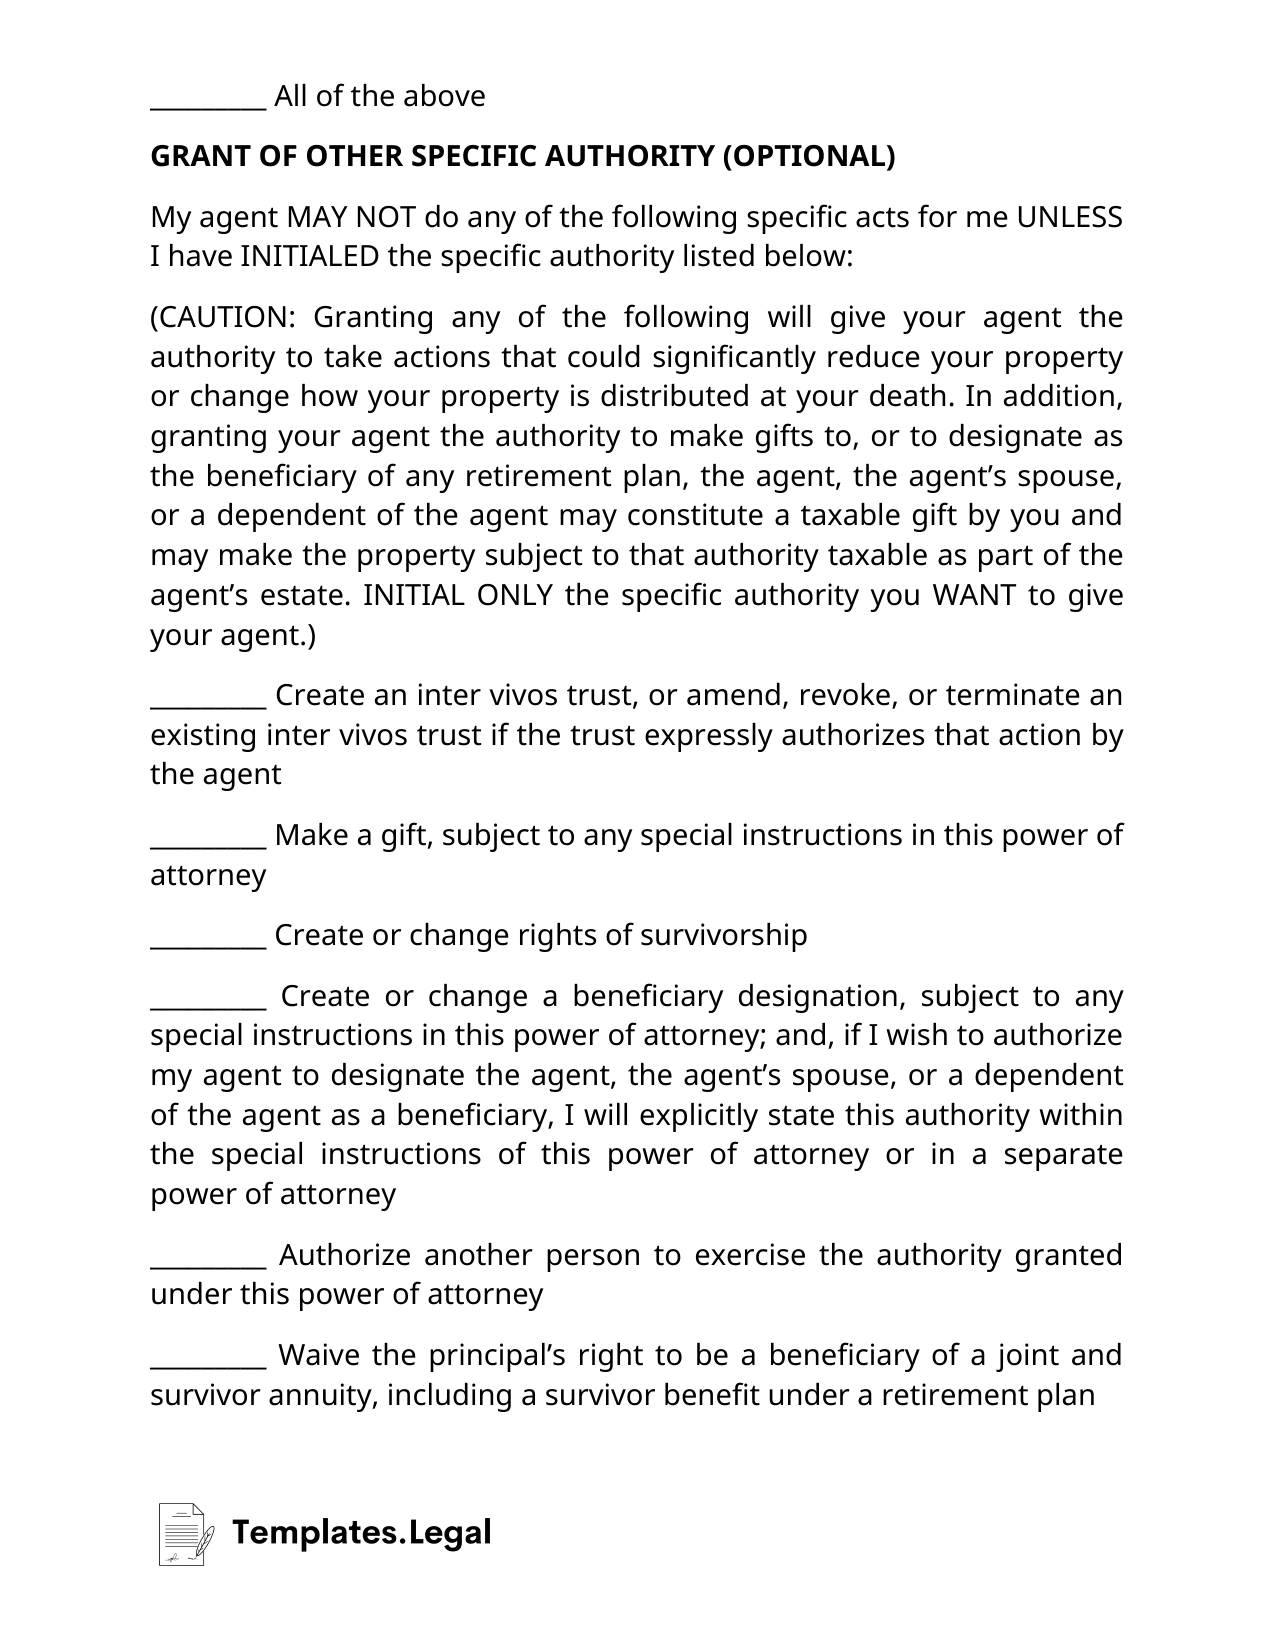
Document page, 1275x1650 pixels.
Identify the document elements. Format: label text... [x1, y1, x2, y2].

text GRANT OF OTHER SPECIFIC AUTHORITY (OPTIONAL) [150, 136, 1125, 175]
text _________ Create an inter vivos trust, or amend, revoke, or terminate an existing inter vivos trust if the trust expressly authorizes that action by the agent [150, 674, 1125, 793]
text _________ Make a gift, subject to any special instructions in this power of attorney [150, 814, 1125, 893]
text _________ Authorize another person to exercise the authority granted under this power of attorney [150, 1234, 1125, 1313]
text My agent MAY NOT do any of the following specific acts for me UNLESS I have INITIALED the specific authority listed below: [150, 196, 1125, 275]
text _________ All of the above [150, 75, 1125, 115]
text (CAUTION: Granting any of the following will give your agent the authority to take actions that could significantly reduce your property or change how your property is distributed at your death. In addition, granting your agent the authority to make gifts to, or to designate as the beneficiary of any retirement plan, the agent, the agent’s spouse, or a dependent of the agent may constitute a taxable gift by you and may make the property subject to that authority taxable as part of the agent’s estate. INITIAL ONLY the specific authority you WANT to give your agent.) [150, 296, 1125, 653]
text _________ Waive the principal’s right to be a beneficiary of a joint and survivor annuity, including a survivor benefit under a retirement plan [150, 1334, 1125, 1413]
text _________ Create or change a beneficiary designation, subject to any special instructions in this power of attorney; and, if I wish to authorize my agent to designate the agent, the agent’s spouse, or a dependent of the agent as a beneficiary, I will explicitly state this authority within the special instructions of this power of attorney or in a separate power of attorney [150, 975, 1125, 1213]
text _________ Create or change rights of survivorship [150, 914, 1125, 954]
